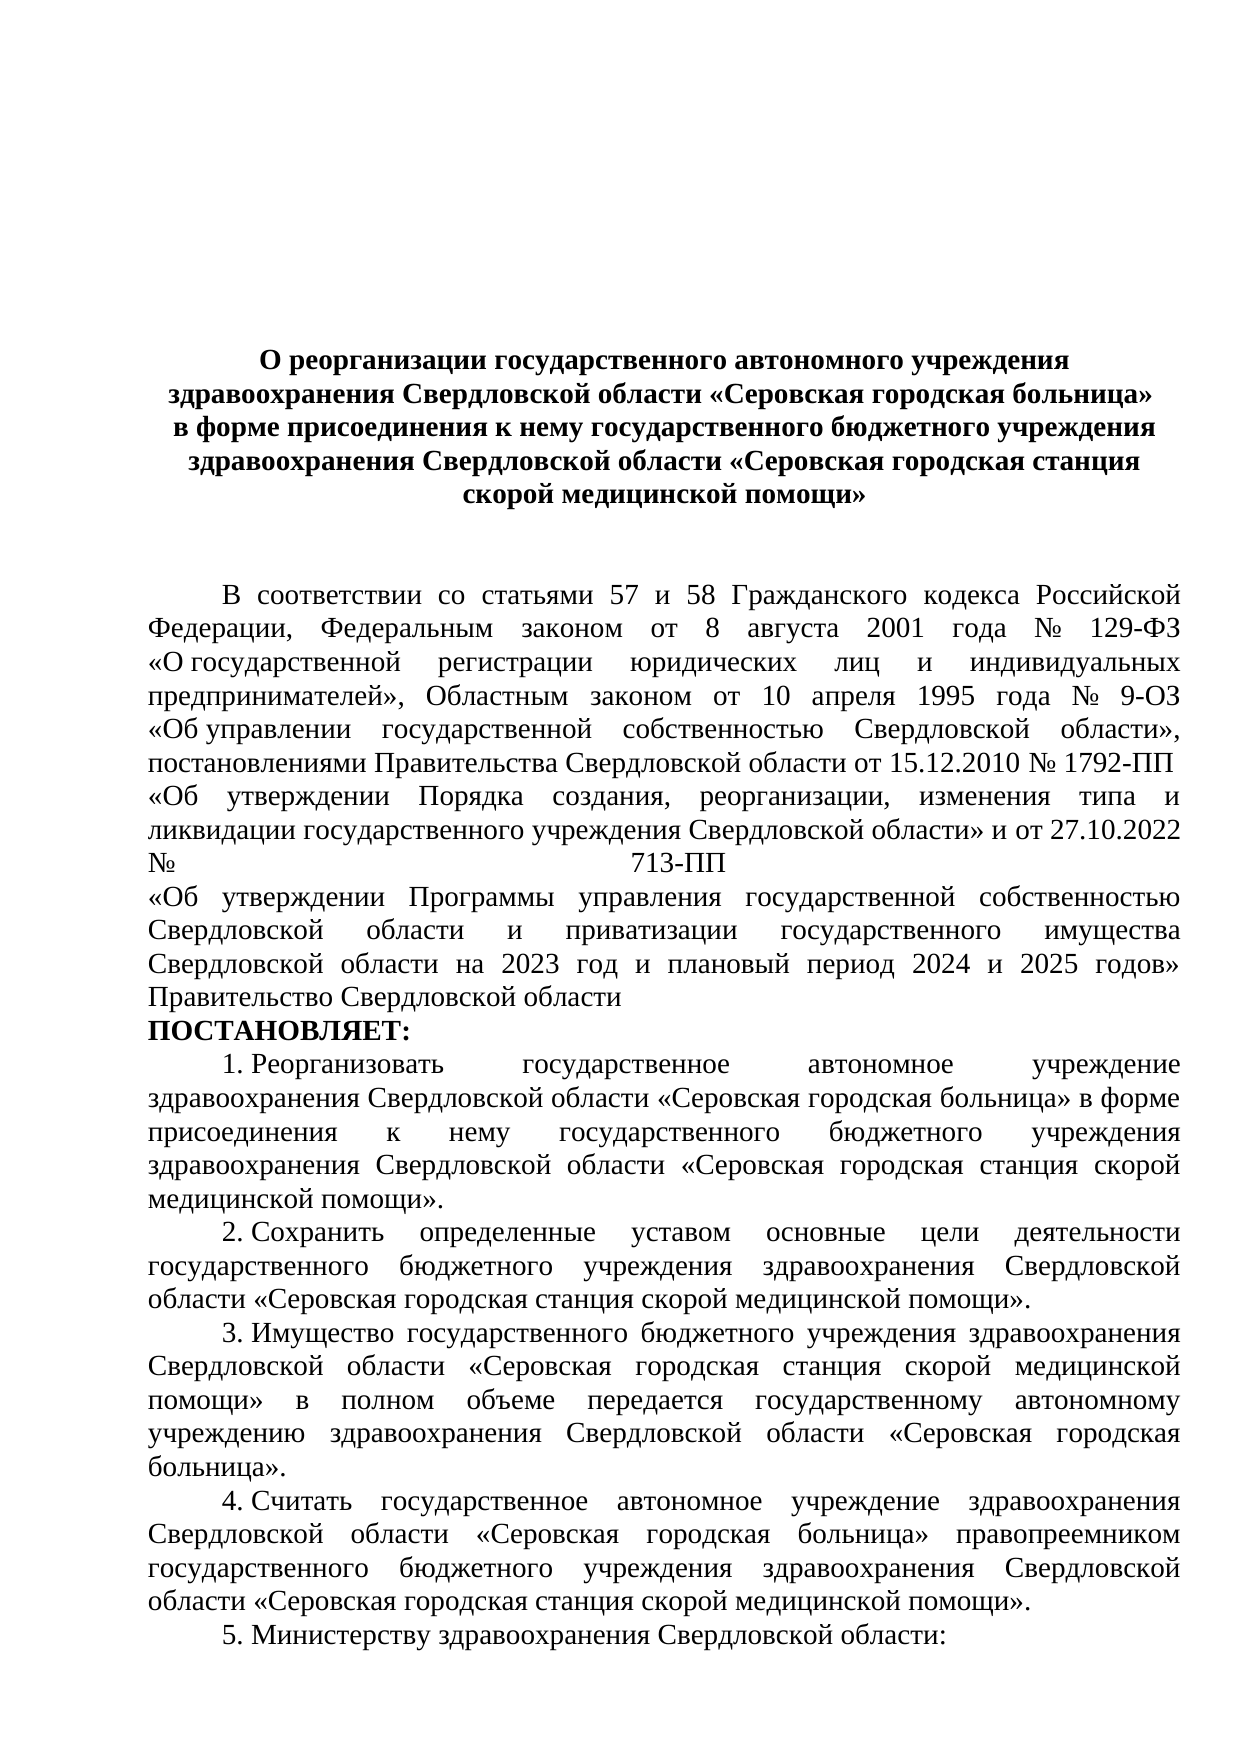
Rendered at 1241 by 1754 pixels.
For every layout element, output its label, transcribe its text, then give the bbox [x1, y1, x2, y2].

text 1. Реорганизовать государственное автономное учреждение здравоохранения Свердловской области «Серовская городская больница» в форме присоединения к нему государственного бюджетного учреждения здравоохранения Свердловской области «Серовская городская станция скорой медицинской помощи». [148, 1047, 1181, 1214]
text ПОСТАНОВЛЯЕТ: [148, 1013, 1181, 1047]
text 5. Министерству здравоохранения Свердловской области: [148, 1617, 1181, 1650]
text 3. Имущество государственного бюджетного учреждения здравоохранения Свердловской области «Серовская городская станция скорой медицинской помощи» в полном объеме передается государственному автономному учреждению здравоохранения Свердловской области «Серовская городская больница». [148, 1315, 1181, 1483]
text О реорганизации государственного автономного учреждения здравоохранения Свердловской области «Серовская городская больница» в форме присоединения к нему государственного бюджетного учреждения здравоохранения Свердловской области «Серовская городская станция скорой медицинской помощи» [148, 342, 1181, 510]
text 2. Сохранить определенные уставом основные цели деятельности государственного бюджетного учреждения здравоохранения Свердловской области «Серовская городская станция скорой медицинской помощи». [148, 1214, 1181, 1315]
text В соответствии со статьями 57 и 58 Гражданского кодекса Российской Федерации, Федеральным законом от 8 августа 2001 года № 129-ФЗ «О государственной регистрации юридических лиц и индивидуальных предпринимателей», Областным законом от 10 апреля 1995 года № 9-ОЗ «Об управлении государственной собственностью Свердловской области», постановлениями Правительства Свердловской области от 15.12.2010 № 1792-ПП «Об утверждении Порядка создания, реорганизации, изменения типа и ликвидации государственного учреждения Свердловской области» и от 27.10.2022 № 713-ПП «Об утверждении Программы управления государственной собственностью Свердловской области и приватизации государственного имущества Свердловской области на 2023 год и плановый период 2024 и 2025 годов» Правительство Свердловской области [148, 577, 1181, 1013]
text 4. Считать государственное автономное учреждение здравоохранения Свердловской области «Серовская городская больница» правопреемником государственного бюджетного учреждения здравоохранения Свердловской области «Серовская городская станция скорой медицинской помощи». [148, 1483, 1181, 1617]
